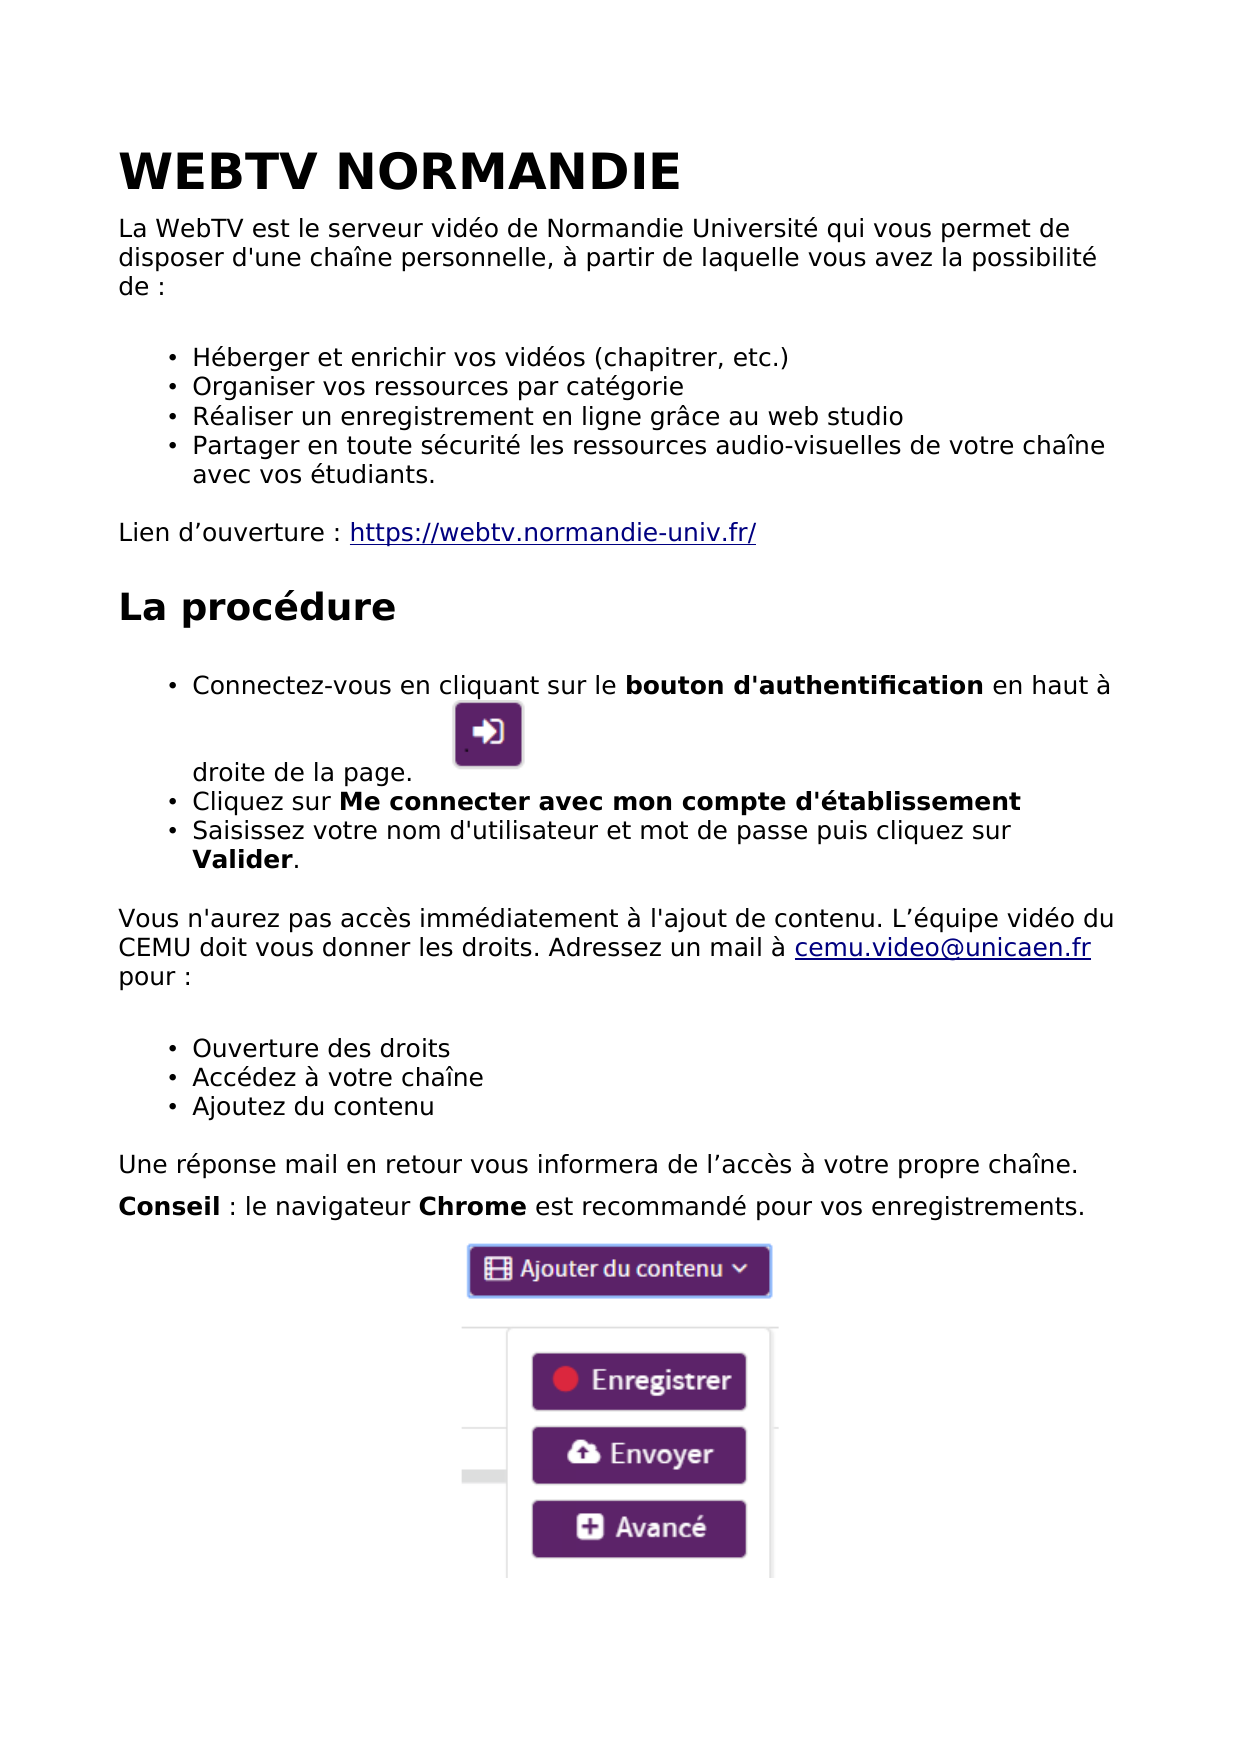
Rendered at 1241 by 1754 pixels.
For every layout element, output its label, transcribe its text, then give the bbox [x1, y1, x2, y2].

picture [461, 1234, 779, 1578]
list Accédez à votre chaîne [177, 1063, 1122, 1092]
picture [421, 700, 558, 782]
text La WebTV est le serveur vidéo de Normandie Université qui vous permet de disposer d'une chaîne personnelle, à partir de laquelle vous avez la possibilité de : [118, 214, 1122, 301]
text Une réponse mail en retour vous informera de l’accès à votre propre chaîne. [118, 1151, 1122, 1180]
list Réaliser un enregistrement en ligne grâce au web studio [177, 402, 1122, 431]
subtitle La procédure [118, 585, 1122, 629]
list Saisissez votre nom d'utilisateur et mot de passe puis cliquez sur Valider. [177, 816, 1122, 875]
list Cliquez sur Me connecter avec mon compte d'établissement [177, 787, 1122, 816]
list Ajoutez du contenu [177, 1092, 1122, 1121]
list Partager en toute sécurité les ressources audio-visuelles de votre chaîne avec vos étudiants. [177, 431, 1122, 489]
list Ouverture des droits [177, 1034, 1122, 1063]
list Organiser vos ressources par catégorie [177, 372, 1122, 402]
text Vous n'aurez pas accès immédiatement à l'ajout de contenu. L’équipe vidéo du CEMU doit vous donner les droits. Adressez un mail à cemu.video@unicaen.fr pour : [118, 904, 1122, 992]
text Conseil : le navigateur Chrome est recommandé pour vos enregistrements. [118, 1192, 1122, 1222]
list Héberger et enrichir vos vidéos (chapitrer, etc.) [177, 343, 1122, 372]
text Lien d’ouverture : https://webtv.normandie-univ.fr/ [118, 519, 1122, 548]
subtitle WEBTV NORMANDIE [118, 143, 1122, 201]
list Connectez-vous en cliquant sur le bouton d'authentification en haut à droite de la page. [177, 671, 1122, 787]
